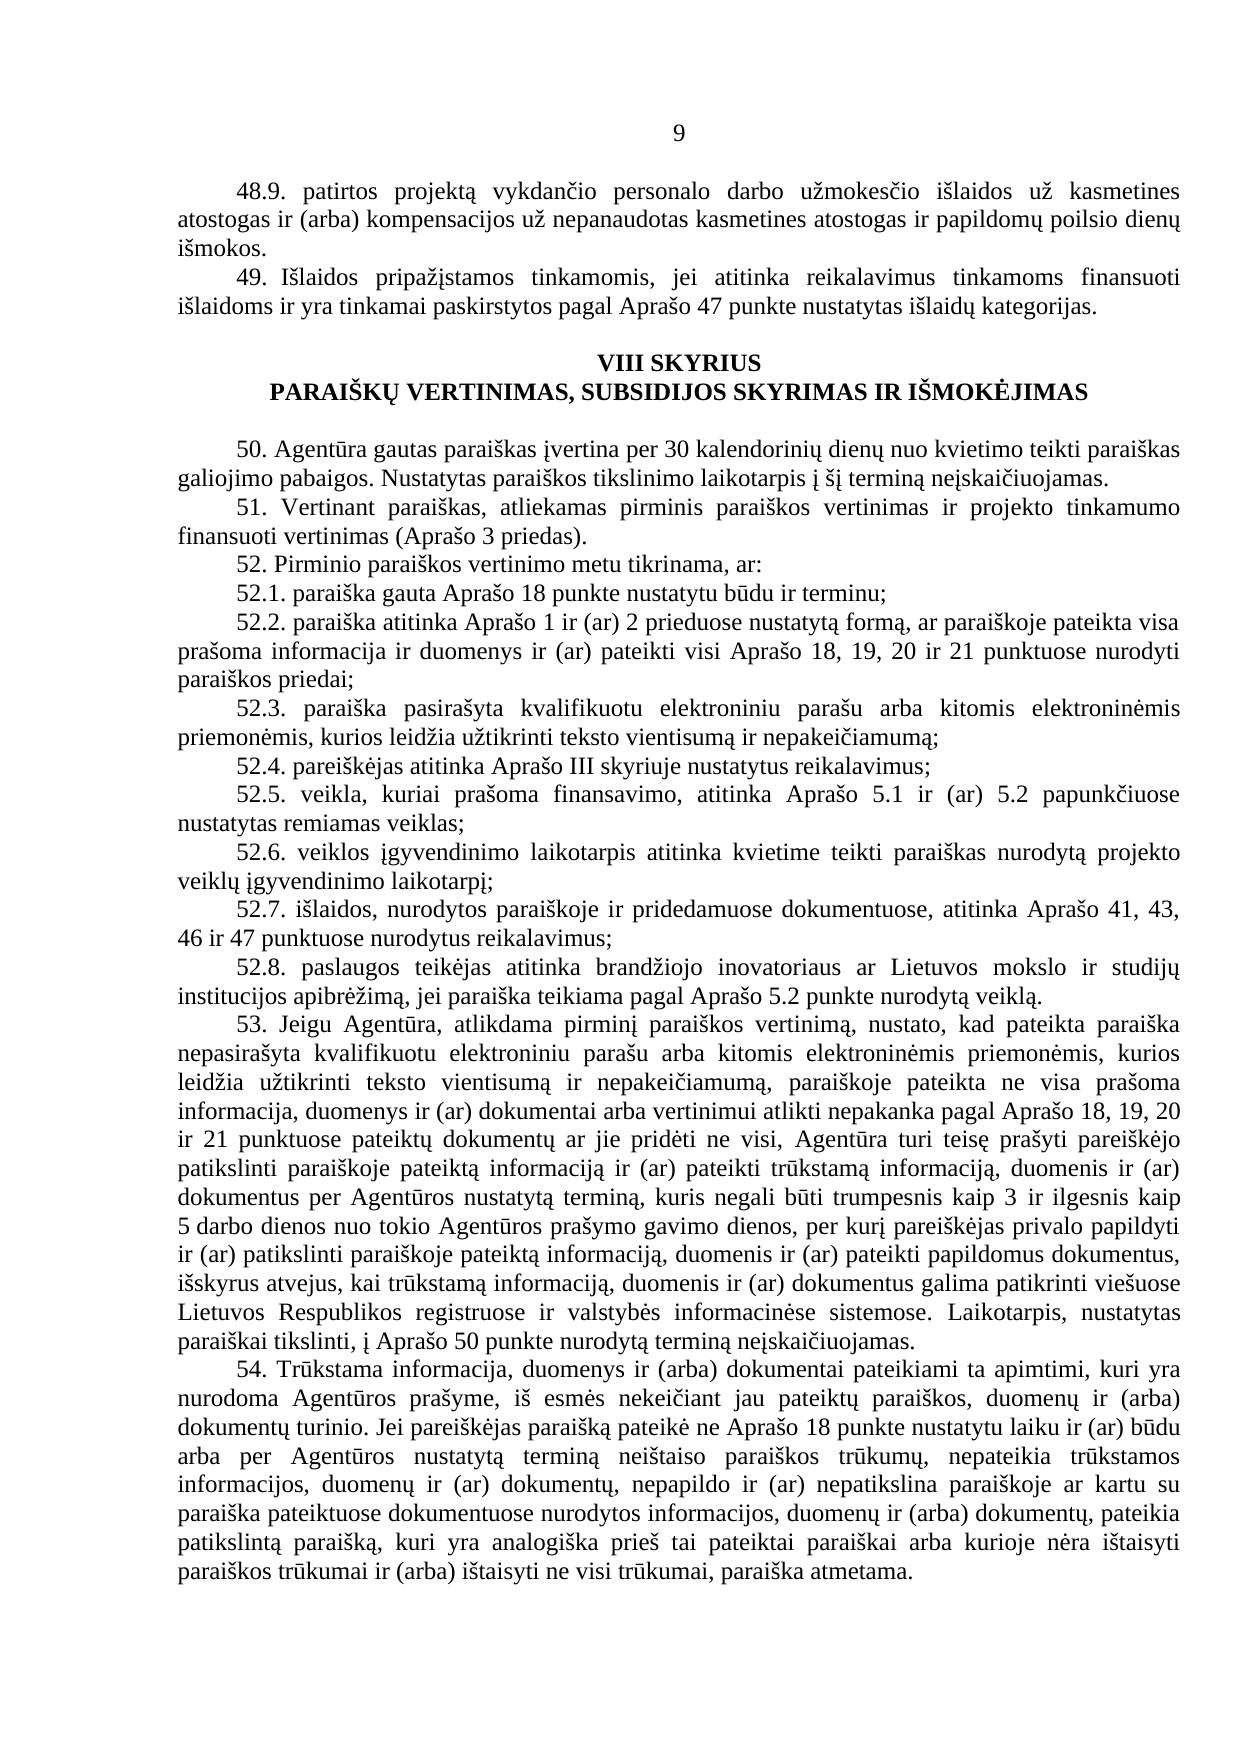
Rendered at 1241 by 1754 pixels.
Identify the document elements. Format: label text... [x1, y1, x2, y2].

text 50. Agentūra gautas paraiškas įvertina per 30 kalendorinių dienų nuo kvietimo teikti paraiškas galiojimo pabaigos. Nustatytas paraiškos tikslinimo laikotarpis į šį terminą neįskaičiuojamas. [177, 434, 1181, 492]
text 51. Vertinant paraiškas, atliekamas pirminis paraiškos vertinimas ir projekto tinkamumo finansuoti vertinimas (Aprašo 3 priedas). [177, 492, 1181, 549]
text 52.4. pareiškėjas atitinka Aprašo III skyriuje nustatytus reikalavimus; [177, 751, 1181, 779]
text VIII SKYRIUS [177, 348, 1181, 377]
text 49. Išlaidos pripažįstamos tinkamomis, jei atitinka reikalavimus tinkamoms finansuoti išlaidoms ir yra tinkamai paskirstytos pagal Aprašo 47 punkte nustatytas išlaidų kategorijas. [177, 262, 1181, 319]
text 52.8. paslaugos teikėjas atitinka brandžiojo inovatoriaus ar Lietuvos mokslo ir studijų institucijos apibrėžimą, jei paraiška teikiama pagal Aprašo 5.2 punkte nurodytą veiklą. [177, 952, 1181, 1009]
text 48.9. patirtos projektą vykdančio personalo darbo užmokesčio išlaidos už kasmetines atostogas ir (arba) kompensacijos už nepanaudotas kasmetines atostogas ir papildomų poilsio dienų išmokos. [177, 176, 1181, 262]
text 52. Pirminio paraiškos vertinimo metu tikrinama, ar: [177, 549, 1181, 578]
text 54. Trūkstama informacija, duomenys ir (arba) dokumentai pateikiami ta apimtimi, kuri yra nurodoma Agentūros prašyme, iš esmės nekeičiant jau pateiktų paraiškos, duomenų ir (arba) dokumentų turinio. Jei pareiškėjas paraišką pateikė ne Aprašo 18 punkte nustatytu laiku ir (ar) būdu arba per Agentūros nustatytą terminą neištaiso paraiškos trūkumų, nepateikia trūkstamos informacijos, duomenų ir (ar) dokumentų, nepapildo ir (ar) nepatikslina paraiškoje ar kartu su paraiška pateiktuose dokumentuose nurodytos informacijos, duomenų ir (arba) dokumentų, pateikia patikslintą paraišką, kuri yra analogiška prieš tai pateiktai paraiškai arba kurioje nėra ištaisyti paraiškos trūkumai ir (arba) ištaisyti ne visi trūkumai, paraiška atmetama. [177, 1354, 1181, 1584]
text 52.7. išlaidos, nurodytos paraiškoje ir pridedamuose dokumentuose, atitinka Aprašo 41, 43, 46 ir 47 punktuose nurodytus reikalavimus; [177, 894, 1181, 952]
text 52.2. paraiška atitinka Aprašo 1 ir (ar) 2 prieduose nustatytą formą, ar paraiškoje pateikta visa prašoma informacija ir duomenys ir (ar) pateikti visi Aprašo 18, 19, 20 ir 21 punktuose nurodyti paraiškos priedai; [177, 607, 1181, 693]
text 52.5. veikla, kuriai prašoma finansavimo, atitinka Aprašo 5.1 ir (ar) 5.2 papunkčiuose nustatytas remiamas veiklas; [177, 779, 1181, 837]
text 52.1. paraiška gauta Aprašo 18 punkte nustatytu būdu ir terminu; [177, 578, 1181, 607]
text 52.6. veiklos įgyvendinimo laikotarpis atitinka kvietime teikti paraiškas nurodytą projekto veiklų įgyvendinimo laikotarpį; [177, 837, 1181, 894]
text 53. Jeigu Agentūra, atlikdama pirminį paraiškos vertinimą, nustato, kad pateikta paraiška nepasirašyta kvalifikuotu elektroniniu parašu arba kitomis elektroninėmis priemonėmis, kurios leidžia užtikrinti teksto vientisumą ir nepakeičiamumą, paraiškoje pateikta ne visa prašoma informacija, duomenys ir (ar) dokumentai arba vertinimui atlikti nepakanka pagal Aprašo 18, 19, 20 ir 21 punktuose pateiktų dokumentų ar jie pridėti ne visi, Agentūra turi teisę prašyti pareiškėjo patikslinti paraiškoje pateiktą informaciją ir (ar) pateikti trūkstamą informaciją, duomenis ir (ar) dokumentus per Agentūros nustatytą terminą, kuris negali būti trumpesnis kaip 3 ir ilgesnis kaip 5 darbo dienos nuo tokio Agentūros prašymo gavimo dienos, per kurį pareiškėjas privalo papildyti ir (ar) patikslinti paraiškoje pateiktą informaciją, duomenis ir (ar) pateikti papildomus dokumentus, išskyrus atvejus, kai trūkstamą informaciją, duomenis ir (ar) dokumentus galima patikrinti viešuose Lietuvos Respublikos registruose ir valstybės informacinėse sistemose. Laikotarpis, nustatytas paraiškai tikslinti, į Aprašo 50 punkte nurodytą terminą neįskaičiuojamas. [177, 1009, 1181, 1354]
text 52.3. paraiška pasirašyta kvalifikuotu elektroniniu parašu arba kitomis elektroninėmis priemonėmis, kurios leidžia užtikrinti teksto vientisumą ir nepakeičiamumą; [177, 693, 1181, 751]
text PARAIŠKŲ VERTINIMAS, SUBSIDIJOS SKYRIMAS IR IŠMOKĖJIMAS [177, 377, 1181, 406]
